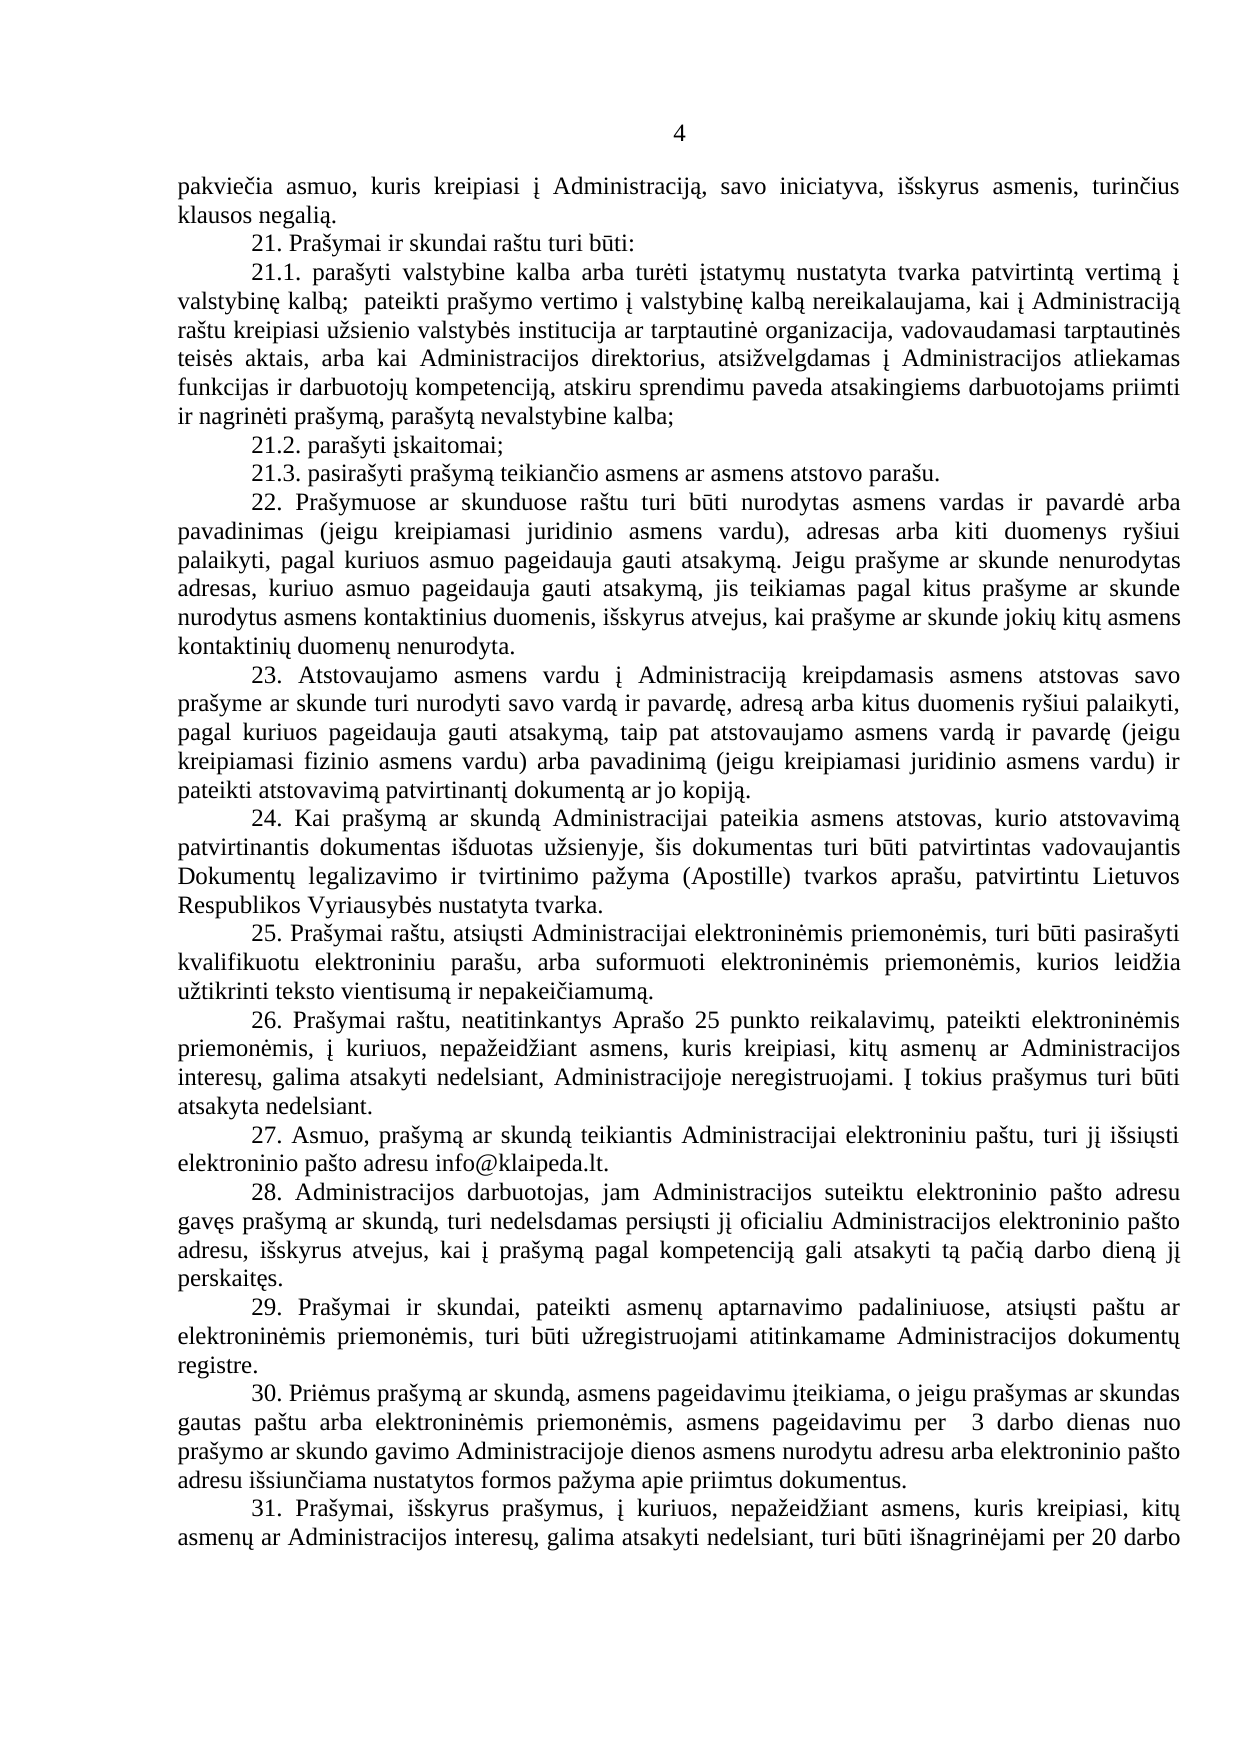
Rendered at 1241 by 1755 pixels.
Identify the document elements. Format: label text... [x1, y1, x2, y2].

text 21. Prašymai ir skundai raštu turi būti: [177, 228, 1181, 257]
text 21.3. pasirašyti prašymą teikiančio asmens ar asmens atstovo parašu. [177, 458, 1181, 487]
text 27. Asmuo, prašymą ar skundą teikiantis Administracijai elektroniniu paštu, turi jį išsiųsti elektroninio pašto adresu info@klaipeda.lt. [177, 1120, 1181, 1177]
text 25. Prašymai raštu, atsiųsti Administracijai elektroninėmis priemonėmis, turi būti pasirašyti kvalifikuotu elektroniniu parašu, arba suformuoti elektroninėmis priemonėmis, kurios leidžia užtikrinti teksto vientisumą ir nepakeičiamumą. [177, 918, 1181, 1005]
text 28. Administracijos darbuotojas, jam Administracijos suteiktu elektroninio pašto adresu gavęs prašymą ar skundą, turi nedelsdamas persiųsti jį oficialiu Administracijos elektroninio pašto adresu, išskyrus atvejus, kai į prašymą pagal kompetenciją gali atsakyti tą pačią darbo dieną jį perskaitęs. [177, 1177, 1181, 1292]
text pakviečia asmuo, kuris kreipiasi į Administraciją, savo iniciatyva, išskyrus asmenis, turinčius klausos negalią. [177, 171, 1181, 228]
text 21.1. parašyti valstybine kalba arba turėti įstatymų nustatyta tvarka patvirtintą vertimą į valstybinę kalbą; pateikti prašymo vertimo į valstybinę kalbą nereikalaujama, kai į Administraciją raštu kreipiasi užsienio valstybės institucija ar tarptautinė organizacija, vadovaudamasi tarptautinės teisės aktais, arba kai Administracijos direktorius, atsižvelgdamas į Administracijos atliekamas funkcijas ir darbuotojų kompetenciją, atskiru sprendimu paveda atsakingiems darbuotojams priimti ir nagrinėti prašymą, parašytą nevalstybine kalba; [177, 257, 1181, 430]
text 21.2. parašyti įskaitomai; [177, 430, 1181, 458]
text 23. Atstovaujamo asmens vardu į Administraciją kreipdamasis asmens atstovas savo prašyme ar skunde turi nurodyti savo vardą ir pavardę, adresą arba kitus duomenis ryšiui palaikyti, pagal kuriuos pageidauja gauti atsakymą, taip pat atstovaujamo asmens vardą ir pavardę (jeigu kreipiamasi fizinio asmens vardu) arba pavadinimą (jeigu kreipiamasi juridinio asmens vardu) ir pateikti atstovavimą patvirtinantį dokumentą ar jo kopiją. [177, 660, 1181, 803]
text 29. Prašymai ir skundai, pateikti asmenų aptarnavimo padaliniuose, atsiųsti paštu ar elektroninėmis priemonėmis, turi būti užregistruojami atitinkamame Administracijos dokumentų registre. [177, 1292, 1181, 1378]
text 22. Prašymuose ar skunduose raštu turi būti nurodytas asmens vardas ir pavardė arba pavadinimas (jeigu kreipiamasi juridinio asmens vardu), adresas arba kiti duomenys ryšiui palaikyti, pagal kuriuos asmuo pageidauja gauti atsakymą. Jeigu prašyme ar skunde nenurodytas adresas, kuriuo asmuo pageidauja gauti atsakymą, jis teikiamas pagal kitus prašyme ar skunde nurodytus asmens kontaktinius duomenis, išskyrus atvejus, kai prašyme ar skunde jokių kitų asmens kontaktinių duomenų nenurodyta. [177, 487, 1181, 660]
text 31. Prašymai, išskyrus prašymus, į kuriuos, nepažeidžiant asmens, kuris kreipiasi, kitų asmenų ar Administracijos interesų, galima atsakyti nedelsiant, turi būti išnagrinėjami per 20 darbo [177, 1493, 1181, 1551]
text 30. Priėmus prašymą ar skundą, asmens pageidavimu įteikiama, o jeigu prašymas ar skundas gautas paštu arba elektroninėmis priemonėmis, asmens pageidavimu per 3 darbo dienas nuo prašymo ar skundo gavimo Administracijoje dienos asmens nurodytu adresu arba elektroninio pašto adresu išsiunčiama nustatytos formos pažyma apie priimtus dokumentus. [177, 1378, 1181, 1493]
text 26. Prašymai raštu, neatitinkantys Aprašo 25 punkto reikalavimų, pateikti elektroninėmis priemonėmis, į kuriuos, nepažeidžiant asmens, kuris kreipiasi, kitų asmenų ar Administracijos interesų, galima atsakyti nedelsiant, Administracijoje neregistruojami. Į tokius prašymus turi būti atsakyta nedelsiant. [177, 1005, 1181, 1120]
text 24. Kai prašymą ar skundą Administracijai pateikia asmens atstovas, kurio atstovavimą patvirtinantis dokumentas išduotas užsienyje, šis dokumentas turi būti patvirtintas vadovaujantis Dokumentų legalizavimo ir tvirtinimo pažyma (Apostille) tvarkos aprašu, patvirtintu Lietuvos Respublikos Vyriausybės nustatyta tvarka. [177, 803, 1181, 918]
